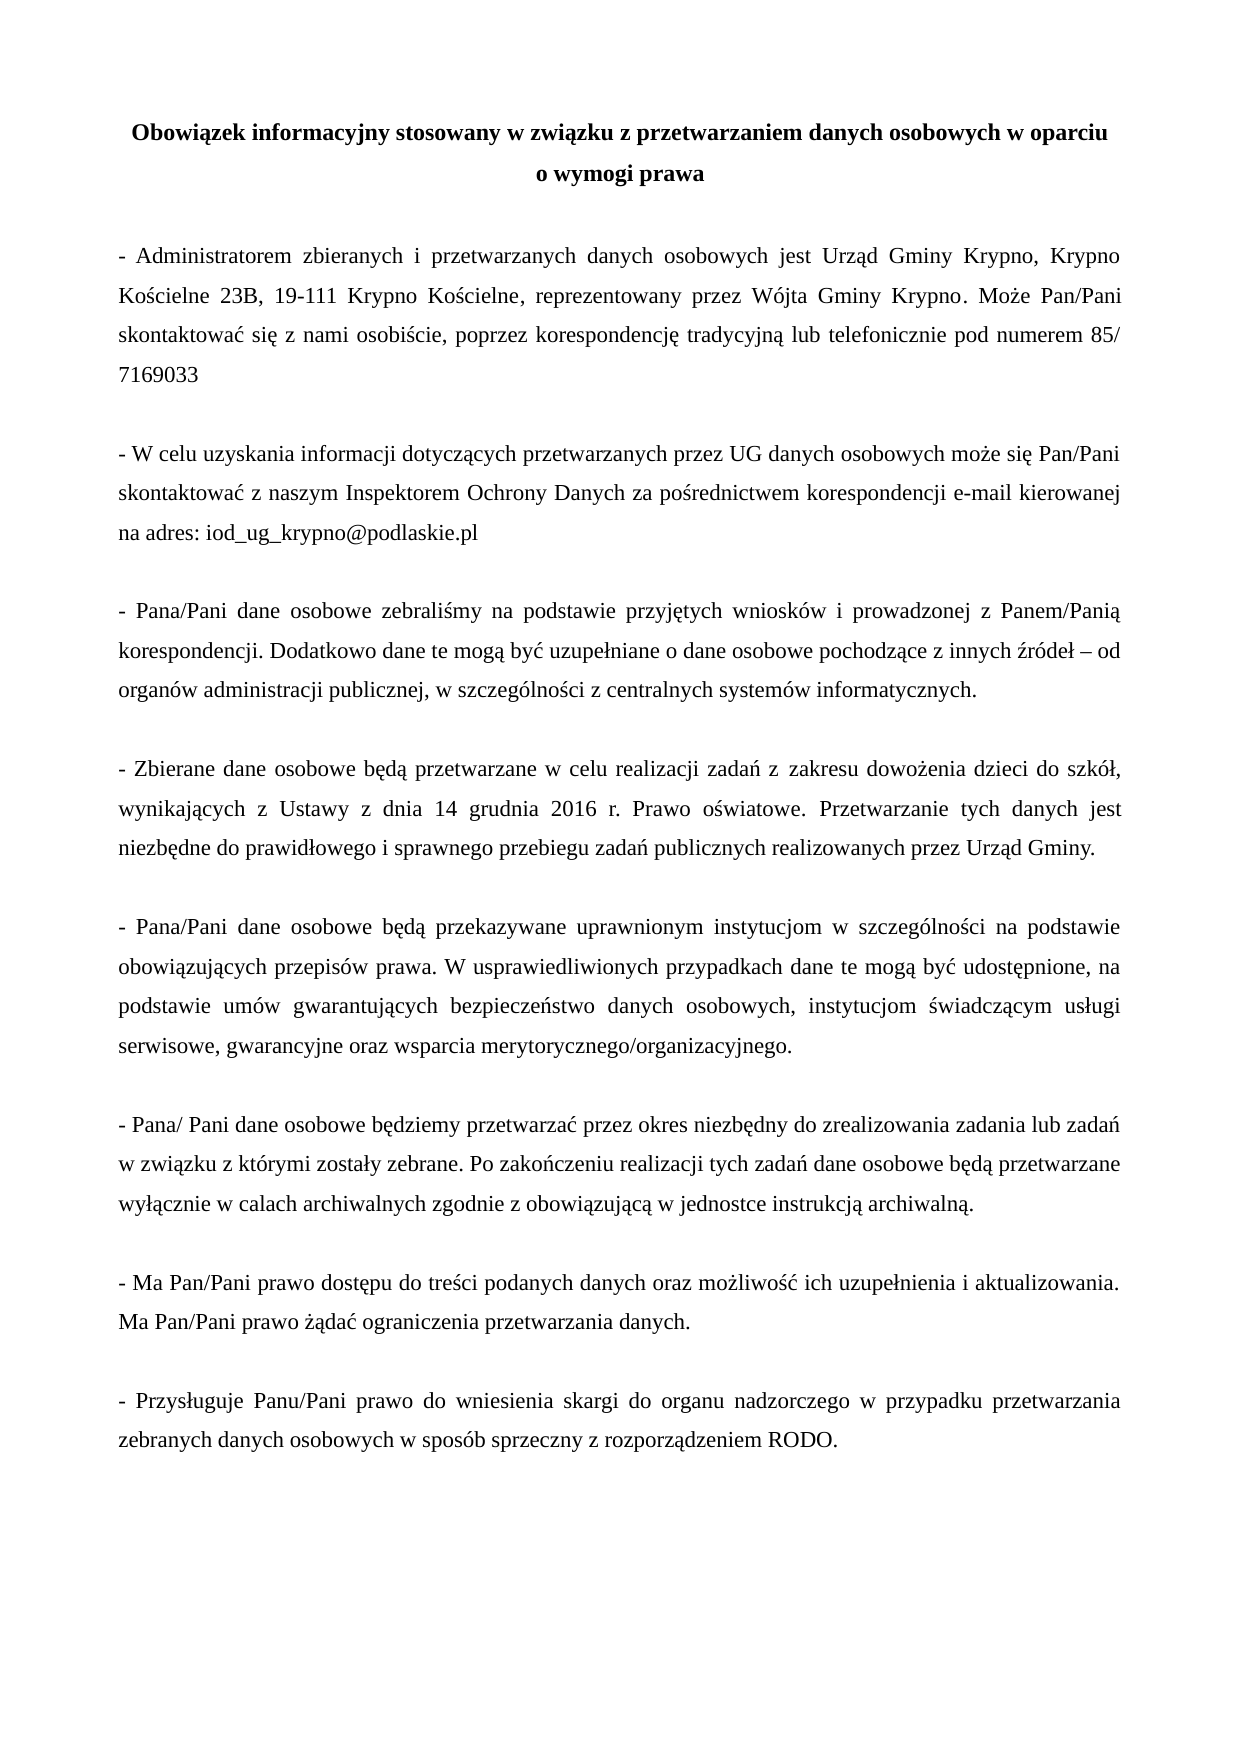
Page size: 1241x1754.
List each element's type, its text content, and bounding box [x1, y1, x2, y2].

text - Pana/Pani dane osobowe będą przekazywane uprawnionym instytucjom w szczególności na podstawie obowiązujących przepisów prawa. W usprawiedliwionych przypadkach dane te mogą być udostępnione, na podstawie umów gwarantujących bezpieczeństwo danych osobowych, instytucjom świadczącym usługi serwisowe, gwarancyjne oraz wsparcia merytorycznego/organizacyjnego. [118, 913, 1122, 1058]
text - Pana/ Pani dane osobowe będziemy przetwarzać przez okres niezbędny do zrealizowania zadania lub zadań w związku z którymi zostały zebrane. Po zakończeniu realizacji tych zadań dane osobowe będą przetwarzane wyłącznie w calach archiwalnych zgodnie z obowiązującą w jednostce instrukcją archiwalną. [118, 1111, 1122, 1216]
text - Administratorem zbieranych i przetwarzanych danych osobowych jest Urząd Gminy Krypno, Krypno Kościelne 23B, 19-111 Krypno Kościelne, reprezentowany przez Wójta Gminy Krypno. Może Pan/Pani skontaktować się z nami osobiście, poprzez korespondencję tradycyjną lub telefonicznie pod numerem 85/ 7169033 [118, 242, 1122, 387]
text - Przysługuje Panu/Pani prawo do wniesienia skargi do organu nadzorczego w przypadku przetwarzania zebranych danych osobowych w sposób sprzeczny z rozporządzeniem RODO. [118, 1387, 1122, 1453]
text - W celu uzyskania informacji dotyczących przetwarzanych przez UG danych osobowych może się Pan/Pani skontaktować z naszym Inspektorem Ochrony Danych za pośrednictwem korespondencji e-mail kierowanej na adres: iod_ug_krypno@podlaskie.pl [118, 439, 1122, 545]
text - Pana/Pani dane osobowe zebraliśmy na podstawie przyjętych wniosków i prowadzonej z Panem/Panią korespondencji. Dodatkowo dane te mogą być uzupełniane o dane osobowe pochodzące z innych źródeł – od organów administracji publicznej, w szczególności z centralnych systemów informatycznych. [118, 597, 1122, 703]
text - Zbierane dane osobowe będą przetwarzane w celu realizacji zadań z zakresu dowożenia dzieci do szkół, wynikających z Ustawy z dnia 14 grudnia 2016 r. Prawo oświatowe. Przetwarzanie tych danych jest niezbędne do prawidłowego i sprawnego przebiegu zadań publicznych realizowanych przez Urząd Gminy. [118, 755, 1122, 861]
text Obowiązek informacyjny stosowany w związku z przetwarzaniem danych osobowych w oparciu o wymogi prawa [118, 118, 1122, 187]
text - Ma Pan/Pani prawo dostępu do treści podanych danych oraz możliwość ich uzupełnienia i aktualizowania. Ma Pan/Pani prawo żądać ograniczenia przetwarzania danych. [118, 1269, 1122, 1334]
